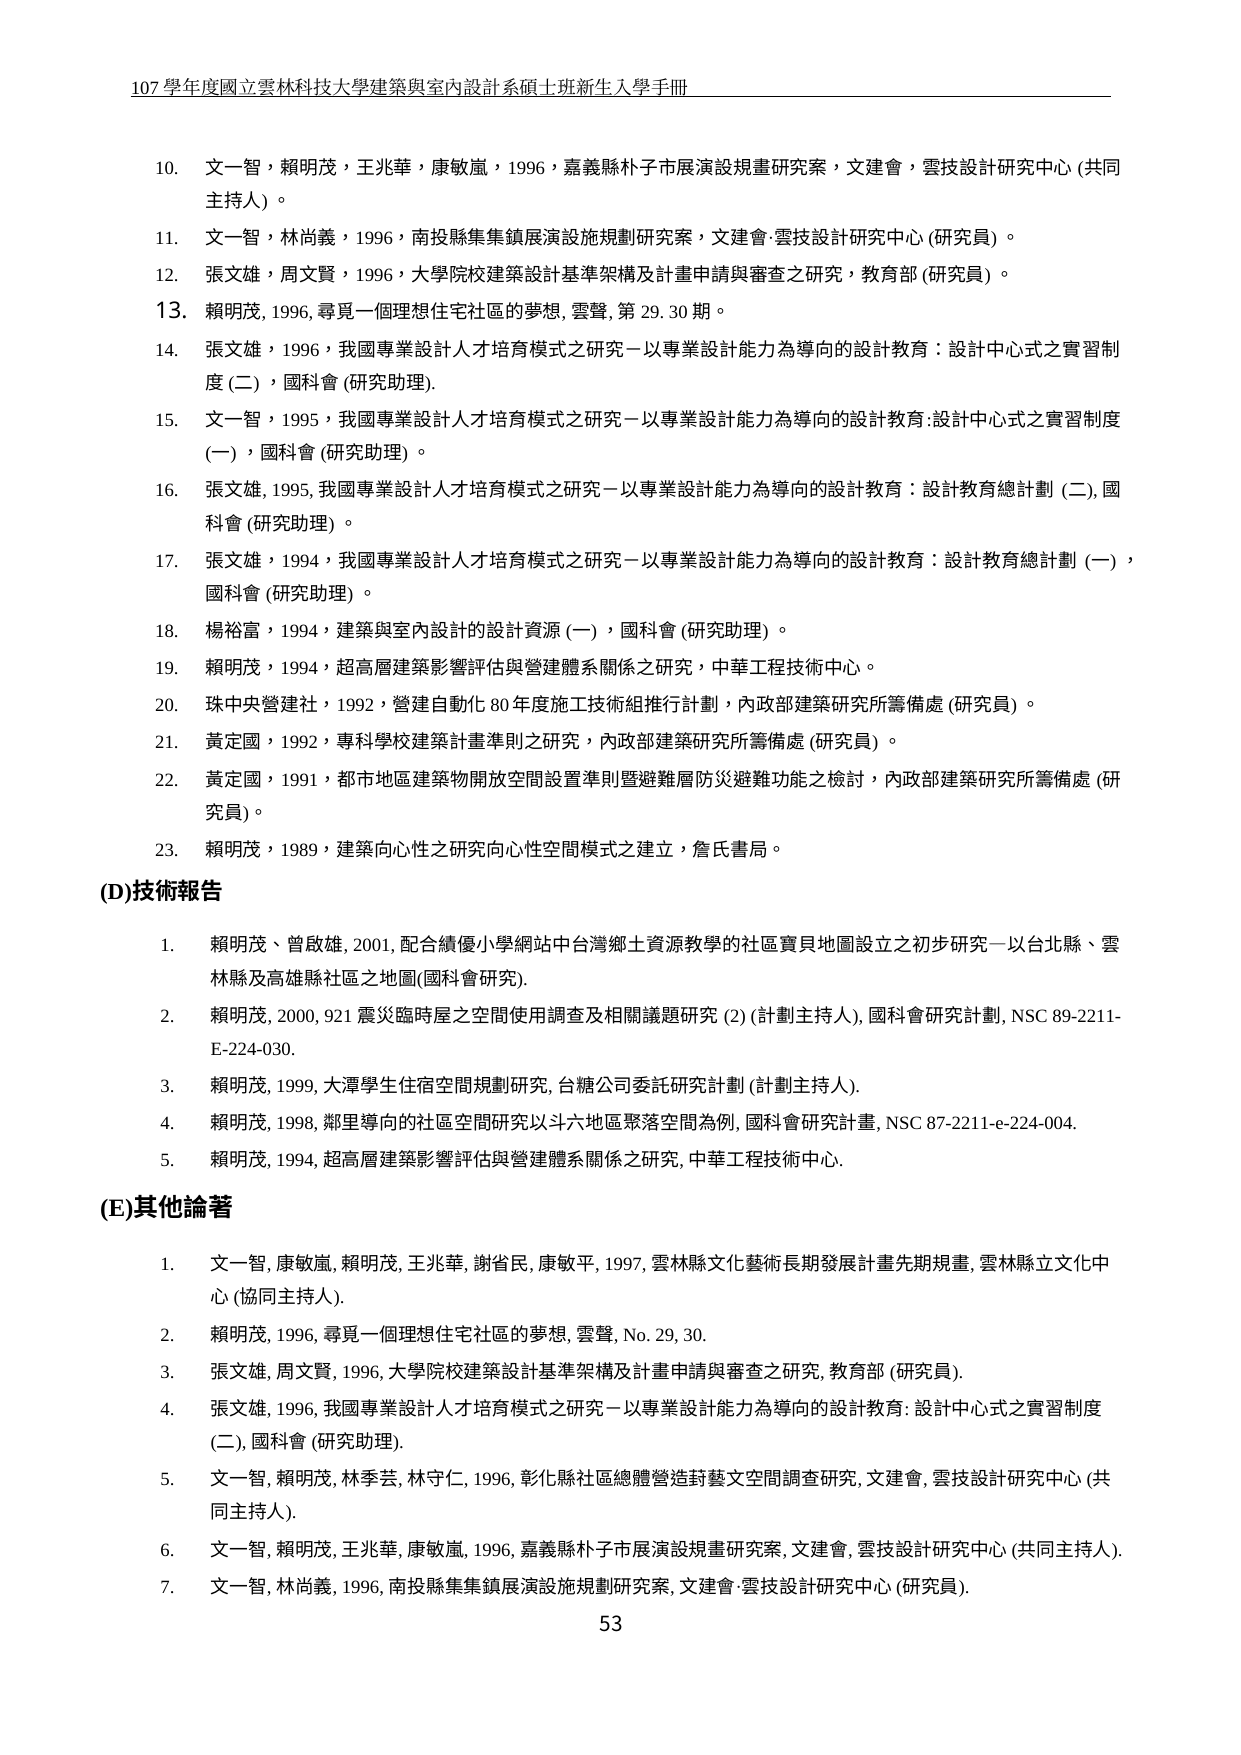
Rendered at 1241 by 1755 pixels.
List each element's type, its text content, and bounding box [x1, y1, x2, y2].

list 賴明茂, 1998, 鄰里導向的社區空間研究以斗六地區聚落空間為例, 國科會研究計畫, NSC 87-2211-e-224-004. [160, 1103, 1122, 1136]
list 賴明茂, 1994, 超高層建築影響評估與營建體系關係之研究, 中華工程技術中心. [160, 1140, 1122, 1173]
list 賴明茂、曾啟雄, 2001, 配合績優小學網站中台灣鄉土資源教學的社區寶貝地圖設立之初步研究—以台北縣、雲林縣及高雄縣社區之地圖(國科會研究). [160, 925, 1122, 992]
list 賴明茂, 1996, 尋覓一個理想住宅社區的夢想, 雲聲, 第 29. 30 期。 [155, 292, 1122, 326]
list 張文雄, 1996, 我國專業設計人才培育模式之研究－以專業設計能力為導向的設計教育: 設計中心式之實習制度 (二), 國科會 (研究助理). [160, 1388, 1122, 1455]
list 文一智, 賴明茂, 王兆華, 康敏嵐, 1996, 嘉義縣朴子市展演設規畫研究案, 文建會, 雲技設計研究中心 (共同主持人). [160, 1529, 1122, 1563]
list 文一智，林尚義，1996，南投縣集集鎮展演設施規劃研究案，文建會·雲技設計研究中心 (研究員) 。 [155, 218, 1122, 251]
list 賴明茂，1994，超高層建築影響評估與營建體系關係之研究，中華工程技術中心。 [155, 648, 1122, 681]
list 楊裕富，1994，建築與室內設計的設計資源 (一) ，國科會 (研究助理) 。 [155, 611, 1122, 644]
list 文一智，1995，我國專業設計人才培育模式之研究－以專業設計能力為導向的設計教育:設計中心式之實習制度 (一) ，國科會 (研究助理) 。 [155, 400, 1122, 466]
list 賴明茂, 1999, 大潭學生住宿空間規劃研究, 台糖公司委託研究計劃 (計劃主持人). [160, 1066, 1122, 1099]
list 黃定國，1992，專科學校建築計畫準則之研究，內政部建築研究所籌備處 (研究員) 。 [155, 722, 1122, 756]
list 文一智, 賴明茂, 林季芸, 林守仁, 1996, 彰化縣社區總體營造葑藝文空間調查研究, 文建會, 雲技設計研究中心 (共同主持人). [160, 1459, 1122, 1526]
list 文一智，賴明茂，王兆華，康敏嵐，1996，嘉義縣朴子市展演設規畫研究案，文建會，雲技設計研究中心 (共同主持人) 。 [155, 148, 1122, 214]
list 張文雄，1994，我國專業設計人才培育模式之研究－以專業設計能力為導向的設計教育：設計教育總計劃 (一) ，國科會 (研究助理) 。 [155, 541, 1122, 607]
list 黃定國，1991，都市地區建築物開放空間設置準則暨避難層防災避難功能之檢討，內政部建築研究所籌備處 (研究員)。 [155, 759, 1122, 826]
text (D)技術報告 [98, 880, 1122, 905]
list 賴明茂，1989，建築向心性之研究向心性空間模式之建立，詹氏書局。 [155, 830, 1122, 863]
list 張文雄，1996，我國專業設計人才培育模式之研究－以專業設計能力為導向的設計教育：設計中心式之實習制度 (二) ，國科會 (研究助理). [155, 329, 1122, 396]
list 張文雄, 周文賢, 1996, 大學院校建築設計基準架構及計畫申請與審查之研究, 教育部 (研究員). [160, 1351, 1122, 1385]
list 珠中央營建社，1992，營建自動化80年度施工技術組推行計劃，內政部建築研究所籌備處 (研究員) 。 [155, 685, 1122, 718]
list 賴明茂, 1996, 尋覓一個理想住宅社區的夢想, 雲聲, No. 29, 30. [160, 1314, 1122, 1348]
list 文一智, 康敏嵐, 賴明茂, 王兆華, 謝省民, 康敏平, 1997, 雲林縣文化藝術長期發展計畫先期規畫, 雲林縣立文化中心 (協同主持人). [160, 1244, 1122, 1311]
list 張文雄，周文賢，1996，大學院校建築設計基準架構及計畫申請與審查之研究，教育部 (研究員) 。 [155, 255, 1122, 288]
text (E)其他論著 [98, 1190, 1122, 1223]
list 賴明茂, 2000, 921 震災臨時屋之空間使用調查及相關議題研究 (2) (計劃主持人), 國科會研究計劃, NSC 89-2211-E-224-030. [160, 996, 1122, 1062]
list 張文雄, 1995, 我國專業設計人才培育模式之研究－以專業設計能力為導向的設計教育：設計教育總計劃 (二), 國科會 (研究助理) 。 [155, 470, 1122, 537]
list 文一智, 林尚義, 1996, 南投縣集集鎮展演設施規劃研究案, 文建會·雲技設計研究中心 (研究員). [160, 1566, 1122, 1600]
